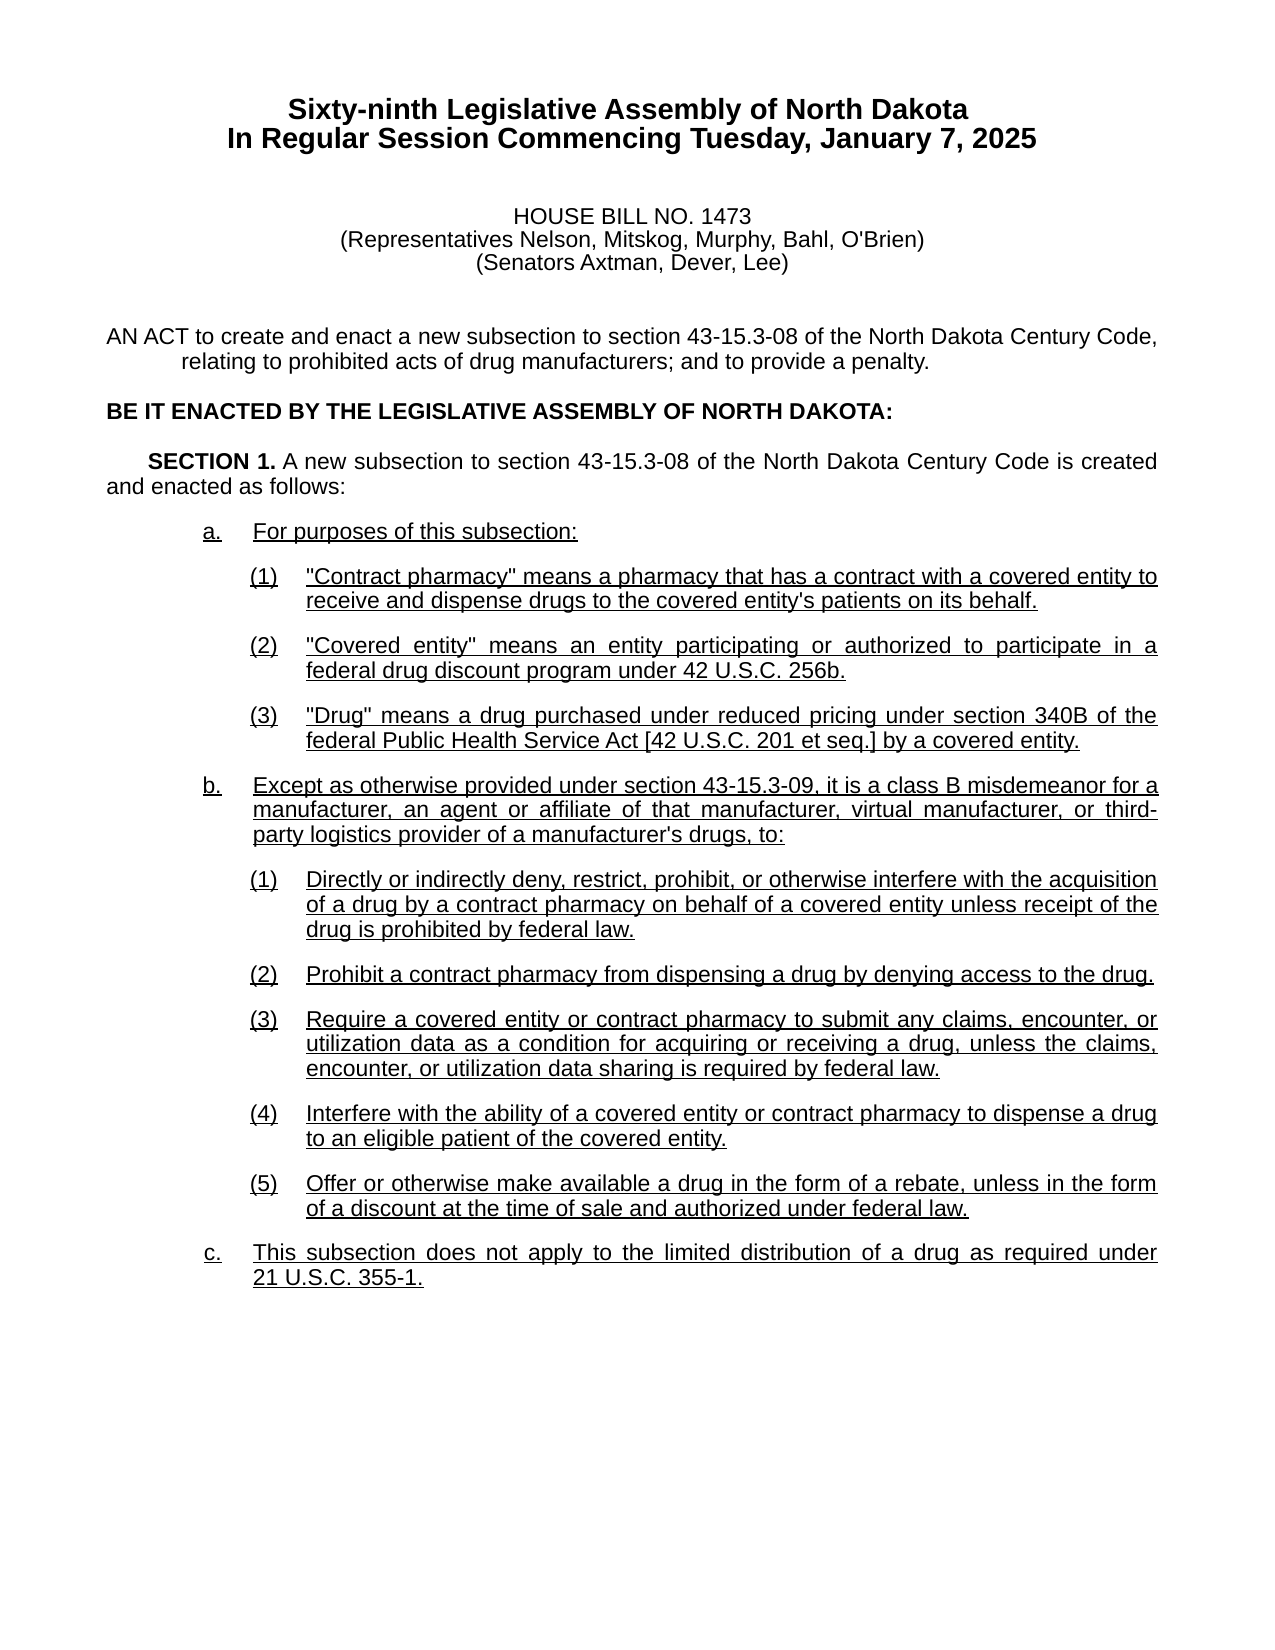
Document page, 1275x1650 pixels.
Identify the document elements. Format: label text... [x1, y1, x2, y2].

text (3) Require a covered entity or contract pharmacy to submit any claims, encounter, or utilization data as a condition for acquiring or receiving a drug, unless the claims, encounter, or utilization data sharing is required by federal law. [106, 1007, 1158, 1082]
text SECTION 1. A new subsection to section 43‑15.3‑08 of the North Dakota Century Code is created and enacted as follows: [106, 450, 1158, 499]
text (1) "Contract pharmacy" means a pharmacy that has a contract with a covered entity to receive and dispense drugs to the covered entity's patients on its behalf. [106, 564, 1158, 614]
text (3) "Drug" means a drug purchased under reduced pricing under section 340B of the federal Public Health Service Act [42 U.S.C. 201 et seq.] by a covered entity. [106, 704, 1158, 753]
text BE IT ENACTED BY THE LEGISLATIVE ASSEMBLY OF NORTH DAKOTA: [106, 400, 1158, 425]
text (4) Interfere with the ability of a covered entity or contract pharmacy to dispense a drug to an eligible patient of the covered entity. [106, 1102, 1158, 1151]
text (Representatives Nelson, Mitskog, Murphy, Bahl, O'Brien) [106, 229, 1158, 252]
title Sixty-ninth Legislative Assembly of North Dakota [106, 96, 1158, 125]
text (2) Prohibit a contract pharmacy from dispensing a drug by denying access to the drug. [106, 962, 1158, 987]
text House BILL NO. 1473 [106, 204, 1158, 229]
text (5) Offer or otherwise make available a drug in the form of a rebate, unless in the form of a discount at the time of sale and authorized under federal law. [106, 1171, 1158, 1221]
text a. For purposes of this subsection: [106, 519, 1158, 544]
text c. This subsection does not apply to the limited distribution of a drug as required under 21 U.S.C. 355-1. [106, 1241, 1158, 1291]
text (1) Directly or indirectly deny, restrict, prohibit, or otherwise interfere with the acquisition of a drug by a contract pharmacy on behalf of a covered entity unless receipt of the drug is prohibited by federal law. [106, 868, 1158, 942]
text b. Except as otherwise provided under section 43-15.3-09, it is a class B misdemeanor for a manufacturer, an agent or affiliate of that manufacturer, virtual manufacturer, or third-party logistics provider of a manufacturer's drugs, to: [106, 773, 1158, 848]
title AN ACT to create and enact a new subsection to section 43‑15.3‑08 of the North Dakota Century Code, relating to prohibited acts of drug manufacturers; and to provide a penalty. [106, 325, 1158, 374]
title In Regular Session Commencing Tuesday, January 7, 2025 [106, 125, 1158, 154]
text (Senators Axtman, Dever, Lee) [106, 252, 1158, 275]
text (2) "Covered entity" means an entity participating or authorized to participate in a federal drug discount program under 42 U.S.C. 256b. [106, 634, 1158, 683]
